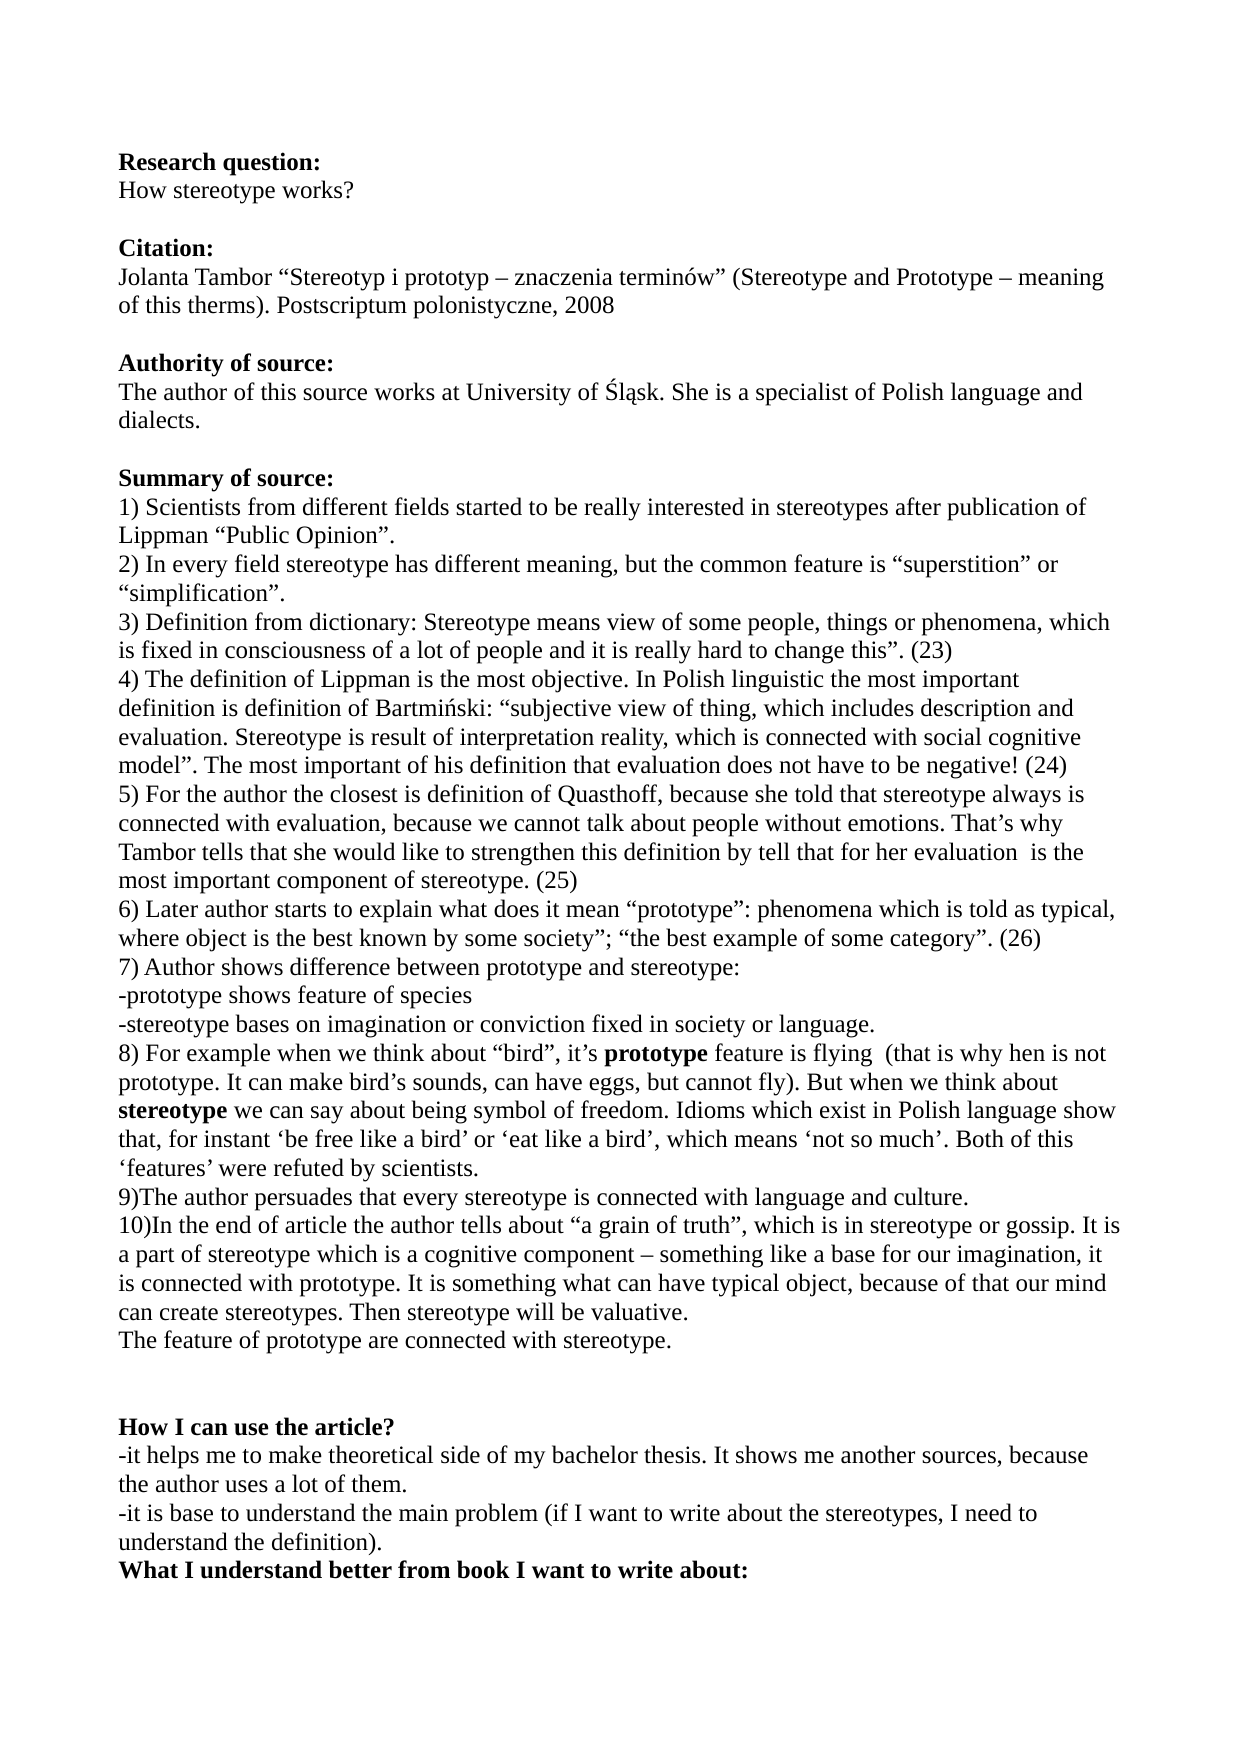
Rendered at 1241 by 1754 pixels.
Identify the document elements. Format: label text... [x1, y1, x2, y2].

text 9)The author persuades that every stereotype is connected with language and culture. [118, 1182, 1122, 1211]
text 8) For example when we think about “bird”, it’s prototype feature is flying (that is why hen is not prototype. It can make bird’s sounds, can have eggs, but cannot fly). But when we think about stereotype we can say about being symbol of freedom. Idioms which exist in Polish language show that, for instant ‘be free like a bird’ or ‘eat like a bird’, which means ‘not so much’. Both of this ‘features’ were refuted by scientists. [118, 1038, 1122, 1182]
text The feature of prototype are connected with stereotype. [118, 1326, 1122, 1354]
text Authority of source: [118, 348, 1122, 377]
text 6) Later author starts to explain what does it mean “prototype”: phenomena which is told as typical, where object is the best known by some society”; “the best example of some category”. (26) [118, 894, 1122, 952]
text Research question: [118, 147, 1122, 176]
text -prototype shows feature of species [118, 981, 1122, 1009]
text 4) The definition of Lippman is the most objective. In Polish linguistic the most important definition is definition of Bartmiński: “subjective view of thing, which includes description and evaluation. Stereotype is result of interpretation reality, which is connected with social cognitive model”. The most important of his definition that evaluation does not have to be negative! (24) [118, 664, 1122, 779]
text 10)In the end of article the author tells about “a grain of truth”, which is in stereotype or gossip. It is a part of stereotype which is a cognitive component – something like a base for our imagination, it is connected with prototype. It is something what can have typical object, because of that our mind can create stereotypes. Then stereotype will be valuative. [118, 1211, 1122, 1326]
text 7) Author shows difference between prototype and stereotype: [118, 952, 1122, 981]
text Jolanta Tambor “Stereotyp i prototyp – znaczenia terminów” (Stereotype and Prototype – meaning of this therms). Postscriptum polonistyczne, 2008 [118, 262, 1122, 319]
text -it helps me to make theoretical side of my bachelor thesis. It shows me another sources, because the author uses a lot of them. [118, 1441, 1122, 1498]
text 1) Scientists from different fields started to be really interested in stereotypes after publication of Lippman “Public Opinion”. [118, 492, 1122, 549]
text 3) Definition from dictionary: Stereotype means view of some people, things or phenomena, which is fixed in consciousness of a lot of people and it is really hard to change this”. (23) [118, 607, 1122, 664]
text The author of this source works at University of Śląsk. She is a specialist of Polish language and dialects. [118, 377, 1122, 434]
text -it is base to understand the main problem (if I want to write about the stereotypes, I need to understand the definition). [118, 1498, 1122, 1556]
text What I understand better from book I want to write about: [118, 1556, 1122, 1584]
text How stereotype works? [118, 176, 1122, 204]
text How I can use the article? [118, 1412, 1122, 1441]
text Summary of source: [118, 463, 1122, 492]
text 2) In every field stereotype has different meaning, but the common feature is “superstition” or “simplification”. [118, 549, 1122, 607]
text 5) For the author the closest is definition of Quasthoff, because she told that stereotype always is connected with evaluation, because we cannot talk about people without emotions. That’s why Tambor tells that she would like to strengthen this definition by tell that for her evaluation is the most important component of stereotype. (25) [118, 779, 1122, 894]
text -stereotype bases on imagination or conviction fixed in society or language. [118, 1009, 1122, 1038]
text Citation: [118, 233, 1122, 262]
